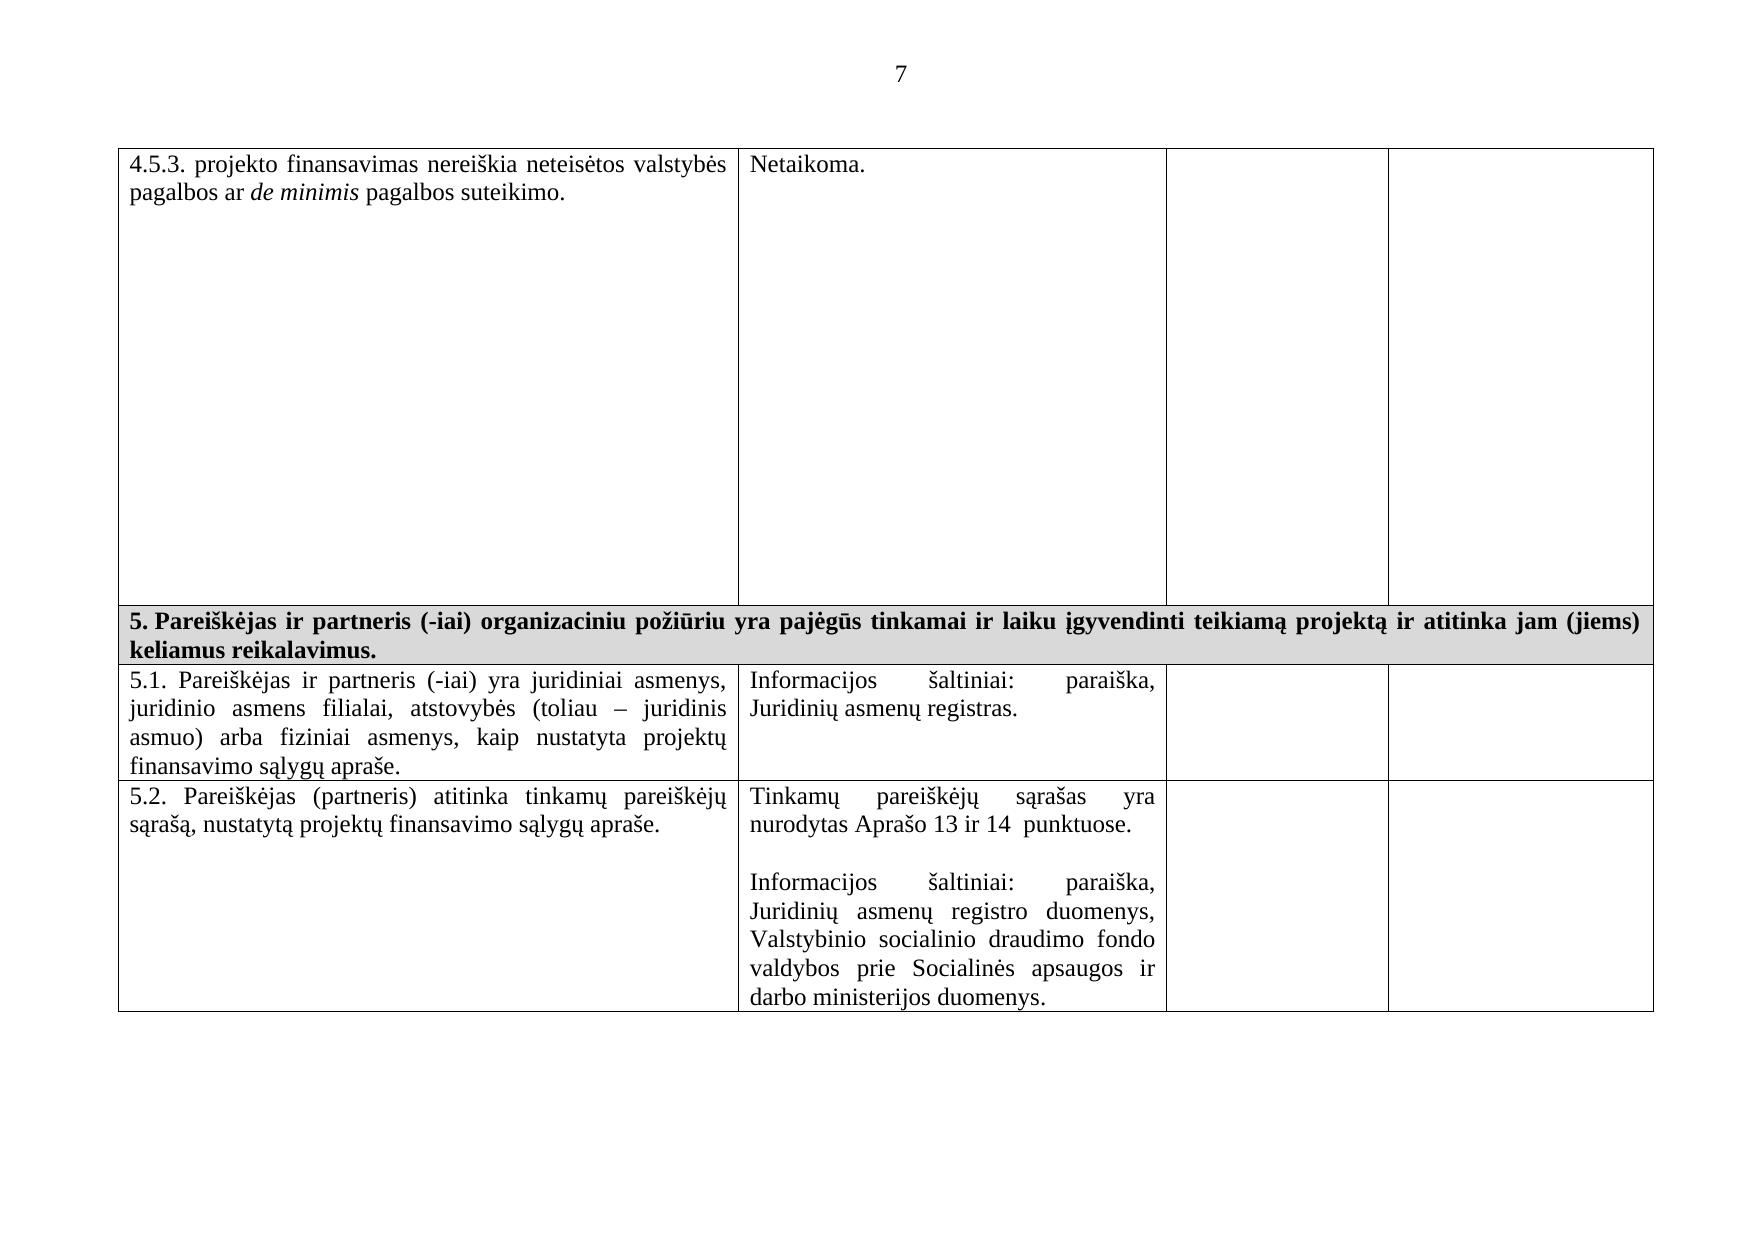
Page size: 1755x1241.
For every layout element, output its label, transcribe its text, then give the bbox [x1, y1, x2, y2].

table_cell [1167, 149, 1388, 605]
table_cell 5.2. Pareiškėjas (partneris) atitinka tinkamų pareiškėjų sąrašą, nustatytą projektų finansavimo sąlygų apraše. [119, 781, 738, 1011]
table_cell [1389, 781, 1653, 1011]
table_cell Tinkamų pareiškėjų sąrašas yra nurodytas Aprašo 13 ir 14 punktuose. Informacijos šaltiniai: paraiška, Juridinių asmenų registro duomenys, Valstybinio socialinio draudimo fondo valdybos prie Socialinės apsaugos ir darbo ministerijos duomenys. [739, 781, 1166, 1011]
table_cell 4.5.3. projekto finansavimas nereiškia neteisėtos valstybės pagalbos ar de minimis pagalbos suteikimo. [119, 149, 738, 605]
table_cell [1167, 781, 1388, 1011]
table_cell 5. Pareiškėjas ir partneris (-iai) organizaciniu požiūriu yra pajėgūs tinkamai ir laiku įgyvendinti teikiamą projektą ir atitinka jam (jiems) keliamus reikalavimus. [119, 606, 1653, 664]
table_cell Netaikoma. [739, 149, 1166, 605]
table_cell [1389, 665, 1653, 780]
table_cell 5.1. Pareiškėjas ir partneris (-iai) yra juridiniai asmenys, juridinio asmens filialai, atstovybės (toliau – juridinis asmuo) arba fiziniai asmenys, kaip nustatyta projektų finansavimo sąlygų apraše. [119, 665, 738, 780]
table_cell [1167, 665, 1388, 780]
table_cell [1389, 149, 1653, 605]
table_cell Informacijos šaltiniai: paraiška, Juridinių asmenų registras. [739, 665, 1166, 780]
